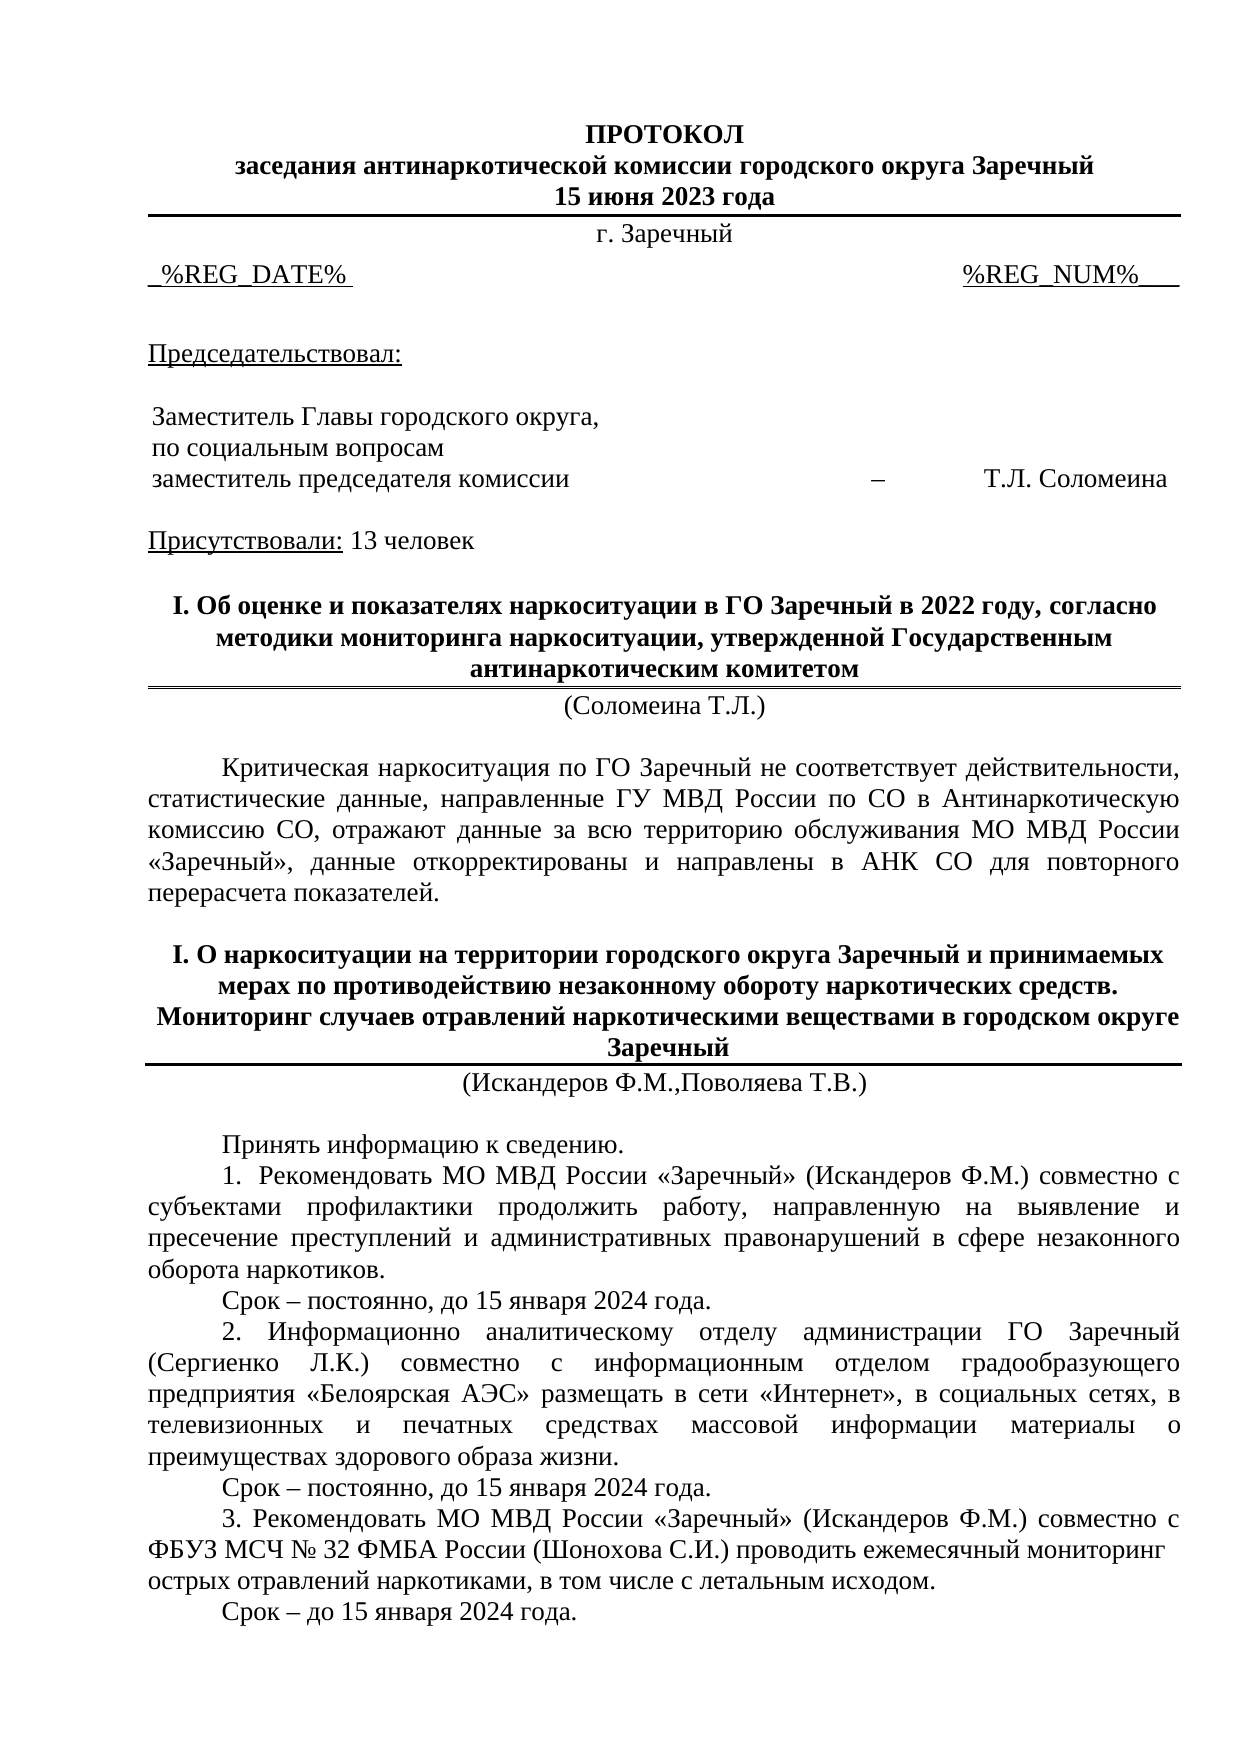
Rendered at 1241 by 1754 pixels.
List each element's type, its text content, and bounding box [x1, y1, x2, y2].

text Срок – до 15 января 2024 года. [148, 1595, 1181, 1626]
text Критическая наркоситуация по ГО Заречный не соответствует действительности, статистические данные, направленные ГУ МВД России по СО в Антинаркотическую комиссию СО, отражают данные за всю территорию обслуживания МО МВД России «Заречный», данные откорректированы и направлены в АНК СО для повторного перерасчета показателей. [148, 751, 1181, 907]
text острых отравлений наркотиками, в том числе с летальным исходом. [148, 1564, 1181, 1595]
text Председательствовал: [148, 337, 1181, 368]
table_header I. О наркоситуации на территории городского округа Заречный и принимаемых мерах по противодействию незаконному обороту наркотических средств. Мониторинг случаев отравлений наркотическими веществами в городском округе Заречный [145, 938, 1182, 1063]
text 3. Рекомендовать МО МВД России «Заречный» (Искандеров Ф.М.) совместно с ФБУЗ МСЧ № 32 ФМБА России (Шонохова С.И.) проводить ежемесячный мониторинг [148, 1502, 1181, 1564]
text 2. Информационно аналитическому отделу администрации ГО Заречный (Сергиенко Л.К.) совместно с информационным отделом градообразующего предприятия «Белоярская АЭС» размещать в сети «Интернет», в социальных сетях, в телевизионных и печатных средствах массовой информации материалы о преимуществах здорового образа жизни. [148, 1315, 1181, 1471]
text Срок – постоянно, до 15 января 2024 года. [148, 1284, 1181, 1315]
text г. Заречный [148, 217, 1181, 248]
text ПРОТОКОЛ [148, 118, 1181, 149]
table_header – [860, 400, 901, 493]
text заседания антинаркотической комиссии городского округа Заречный [148, 149, 1181, 180]
text Присутствовали: 13 человек [148, 524, 1181, 555]
text 15 июня 2023 года [148, 180, 1181, 214]
text _%REG_DATE% %REG_NUM%___ [148, 258, 1181, 290]
text Срок – постоянно, до 15 января 2024 года. [148, 1471, 1181, 1502]
table_header I. Об оценке и показателях наркоситуации в ГО Заречный в 2022 году, согласно методики мониторинга наркоситуации, утвержденной Государственным антинаркотическим комитетом [148, 587, 1181, 686]
text 1. Рекомендовать МО МВД России «Заречный» (Искандеров Ф.М.) совместно с субъектами профилактики продолжить работу, направленную на выявление и пресечение преступлений и административных правонарушений в сфере незаконного оборота наркотиков. [148, 1159, 1181, 1284]
text Принять информацию к сведению. [148, 1128, 1181, 1159]
table_header Т.Л. Соломеина [901, 400, 1179, 493]
table_header Заместитель Главы городского округа, по социальным вопросам заместитель председателя комиссии [151, 400, 860, 493]
text (Соломеина Т.Л.) [148, 689, 1181, 720]
text (Искандеров Ф.М.,Поволяева Т.В.) [148, 1066, 1181, 1097]
